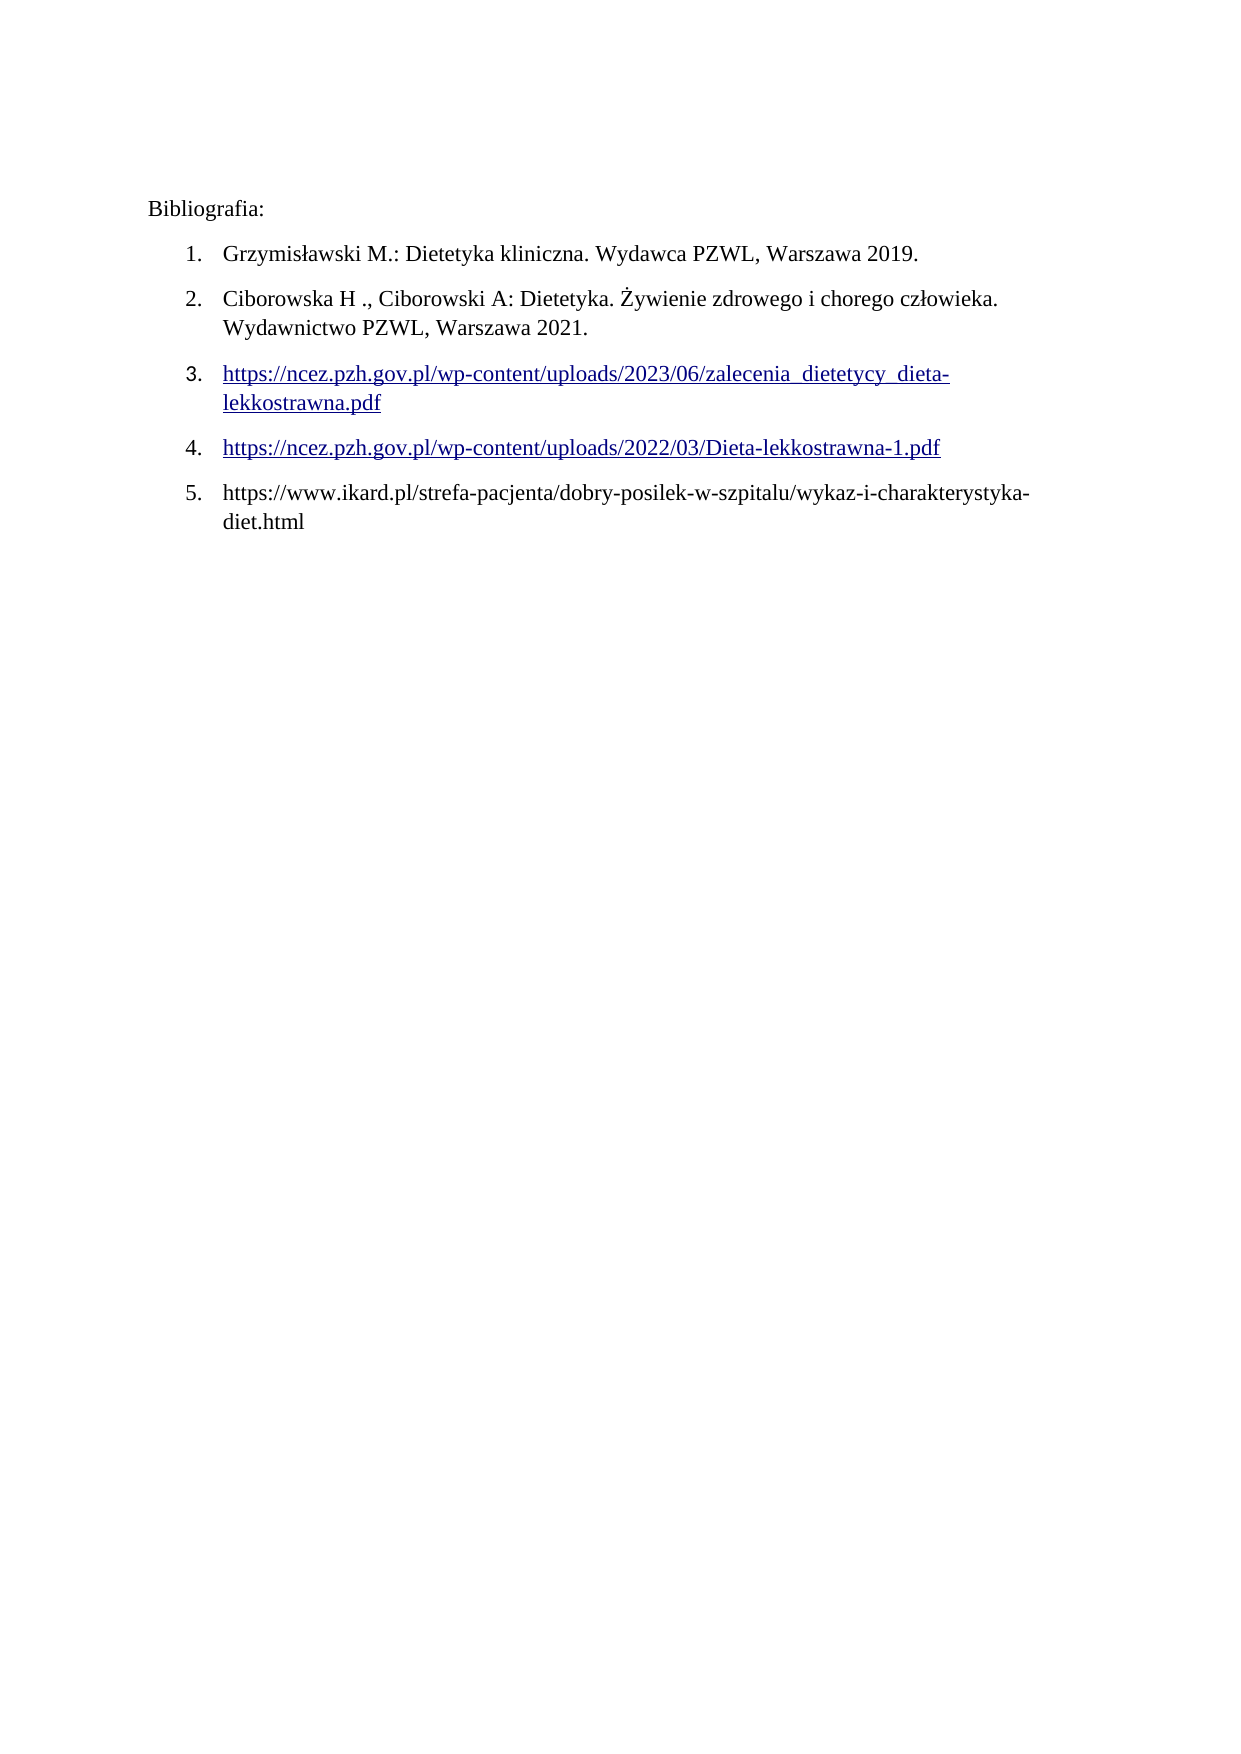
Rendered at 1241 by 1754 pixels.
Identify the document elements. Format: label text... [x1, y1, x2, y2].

list https://www.ikard.pl/strefa-pacjenta/dobry-posilek-w-szpitalu/wykaz-i-charakterystyka-diet.html [185, 479, 1093, 534]
list https://ncez.pzh.gov.pl/wp-content/uploads/2023/06/zalecenia_dietetycy_dieta-lekkostrawna.pdf [185, 359, 1093, 416]
list Ciborowska H ., Ciborowski A: Dietetyka. Żywienie zdrowego i chorego człowieka. Wydawnictwo PZWL, Warszawa 2021. [185, 286, 1093, 340]
list Grzymisławski M.: Dietetyka kliniczna. Wydawca PZWL, Warszawa 2019. [185, 240, 1093, 267]
text Bibliografia: [148, 195, 1093, 222]
list https://ncez.pzh.gov.pl/wp-content/uploads/2022/03/Dieta-lekkostrawna-1.pdf [185, 434, 1093, 461]
